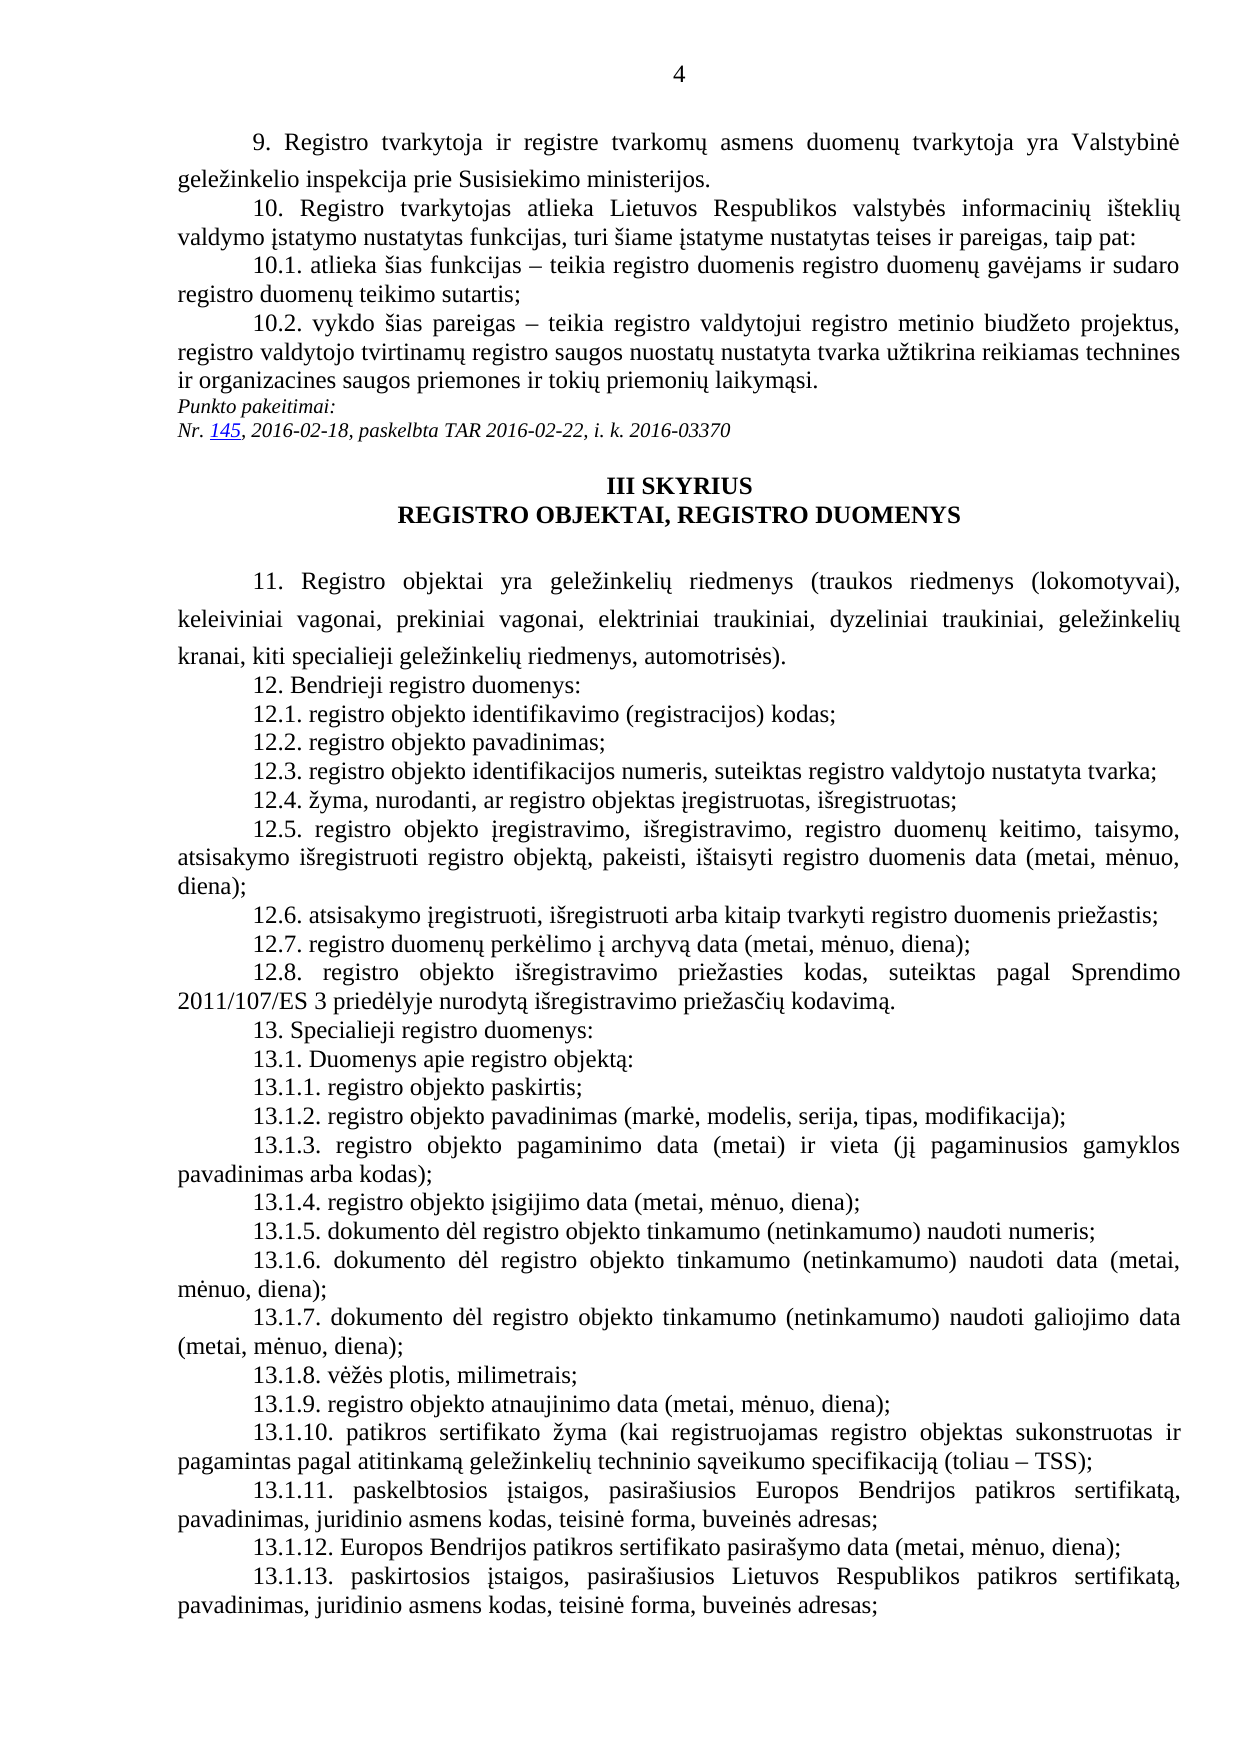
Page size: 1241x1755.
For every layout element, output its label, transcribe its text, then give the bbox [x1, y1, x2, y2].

text 12.3. registro objekto identifikacijos numeris, suteiktas registro valdytojo nustatyta tvarka; [177, 756, 1181, 785]
text III SKYRIUS [177, 471, 1181, 500]
text 13.1.9. registro objekto atnaujinimo data (metai, mėnuo, diena); [177, 1389, 1181, 1417]
text 12.7. registro duomenų perkėlimo į archyvą data (metai, mėnuo, diena); [177, 929, 1181, 957]
text 13.1.1. registro objekto paskirtis; [177, 1072, 1181, 1101]
text 12.5. registro objekto įregistravimo, išregistravimo, registro duomenų keitimo, taisymo, atsisakymo išregistruoti registro objektą, pakeisti, ištaisyti registro duomenis data (metai, mėnuo, diena); [177, 814, 1181, 900]
text Nr. 145, 2016-02-18, paskelbta TAR 2016-02-22, i. k. 2016-03370 [177, 418, 1181, 442]
text 10.1. atlieka šias funkcijas – teikia registro duomenis registro duomenų gavėjams ir sudaro registro duomenų teikimo sutartis; [177, 251, 1181, 308]
text 10.2. vykdo šias pareigas – teikia registro valdytojui registro metinio biudžeto projektus, registro valdytojo tvirtinamų registro saugos nuostatų nustatyta tvarka užtikrina reikiamas technines ir organizacines saugos priemones ir tokių priemonių laikymąsi. [177, 308, 1181, 394]
text 13.1. Duomenys apie registro objektą: [177, 1044, 1181, 1072]
text 13.1.8. vėžės plotis, milimetrais; [177, 1360, 1181, 1389]
text 12. Bendrieji registro duomenys: [177, 670, 1181, 699]
text 13.1.13. paskirtosios įstaigos, pasirašiusios Lietuvos Respublikos patikros sertifikatą, pavadinimas, juridinio asmens kodas, teisinė forma, buveinės adresas; [177, 1561, 1181, 1619]
text 13. Specialieji registro duomenys: [177, 1015, 1181, 1044]
text 13.1.4. registro objekto įsigijimo data (metai, mėnuo, diena); [177, 1187, 1181, 1216]
text 10. Registro tvarkytojas atlieka Lietuvos Respublikos valstybės informacinių išteklių valdymo įstatymo nustatytas funkcijas, turi šiame įstatyme nustatytas teises ir pareigas, taip pat: [177, 193, 1181, 251]
text 13.1.10. patikros sertifikato žyma (kai registruojamas registro objektas sukonstruotas ir pagamintas pagal atitinkamą geležinkelių techninio sąveikumo specifikaciją (toliau – TSS); [177, 1417, 1181, 1475]
text 12.8. registro objekto išregistravimo priežasties kodas, suteiktas pagal Sprendimo 2011/107/ES 3 priedėlyje nurodytą išregistravimo priežasčių kodavimą. [177, 957, 1181, 1015]
text 12.2. registro objekto pavadinimas; [177, 727, 1181, 756]
text 9. Registro tvarkytoja ir registre tvarkomų asmens duomenų tvarkytoja yra Valstybinė geležinkelio inspekcija prie Susisiekimo ministerijos. [177, 118, 1181, 193]
text 13.1.7. dokumento dėl registro objekto tinkamumo (netinkamumo) naudoti galiojimo data (metai, mėnuo, diena); [177, 1302, 1181, 1360]
text 12.4. žyma, nurodanti, ar registro objektas įregistruotas, išregistruotas; [177, 785, 1181, 814]
text 13.1.3. registro objekto pagaminimo data (metai) ir vieta (jį pagaminusios gamyklos pavadinimas arba kodas); [177, 1130, 1181, 1187]
text REGISTRO OBJEKTAI, REGISTRO DUOMENYS [177, 500, 1181, 529]
text 13.1.12. Europos Bendrijos patikros sertifikato pasirašymo data (metai, mėnuo, diena); [177, 1532, 1181, 1561]
text 13.1.6. dokumento dėl registro objekto tinkamumo (netinkamumo) naudoti data (metai, mėnuo, diena); [177, 1245, 1181, 1302]
text 12.6. atsisakymo įregistruoti, išregistruoti arba kitaip tvarkyti registro duomenis priežastis; [177, 900, 1181, 929]
text 13.1.5. dokumento dėl registro objekto tinkamumo (netinkamumo) naudoti numeris; [177, 1216, 1181, 1245]
text 13.1.11. paskelbtosios įstaigos, pasirašiusios Europos Bendrijos patikros sertifikatą, pavadinimas, juridinio asmens kodas, teisinė forma, buveinės adresas; [177, 1475, 1181, 1532]
text 12.1. registro objekto identifikavimo (registracijos) kodas; [177, 699, 1181, 727]
text Punkto pakeitimai: [177, 394, 1181, 418]
text 11. Registro objektai yra geležinkelių riedmenys (traukos riedmenys (lokomotyvai), keleiviniai vagonai, prekiniai vagonai, elektriniai traukiniai, dyzeliniai traukiniai, geležinkelių kranai, kiti specialieji geležinkelių riedmenys, automotrisės). [177, 557, 1181, 670]
text 13.1.2. registro objekto pavadinimas (markė, modelis, serija, tipas, modifikacija); [177, 1101, 1181, 1130]
